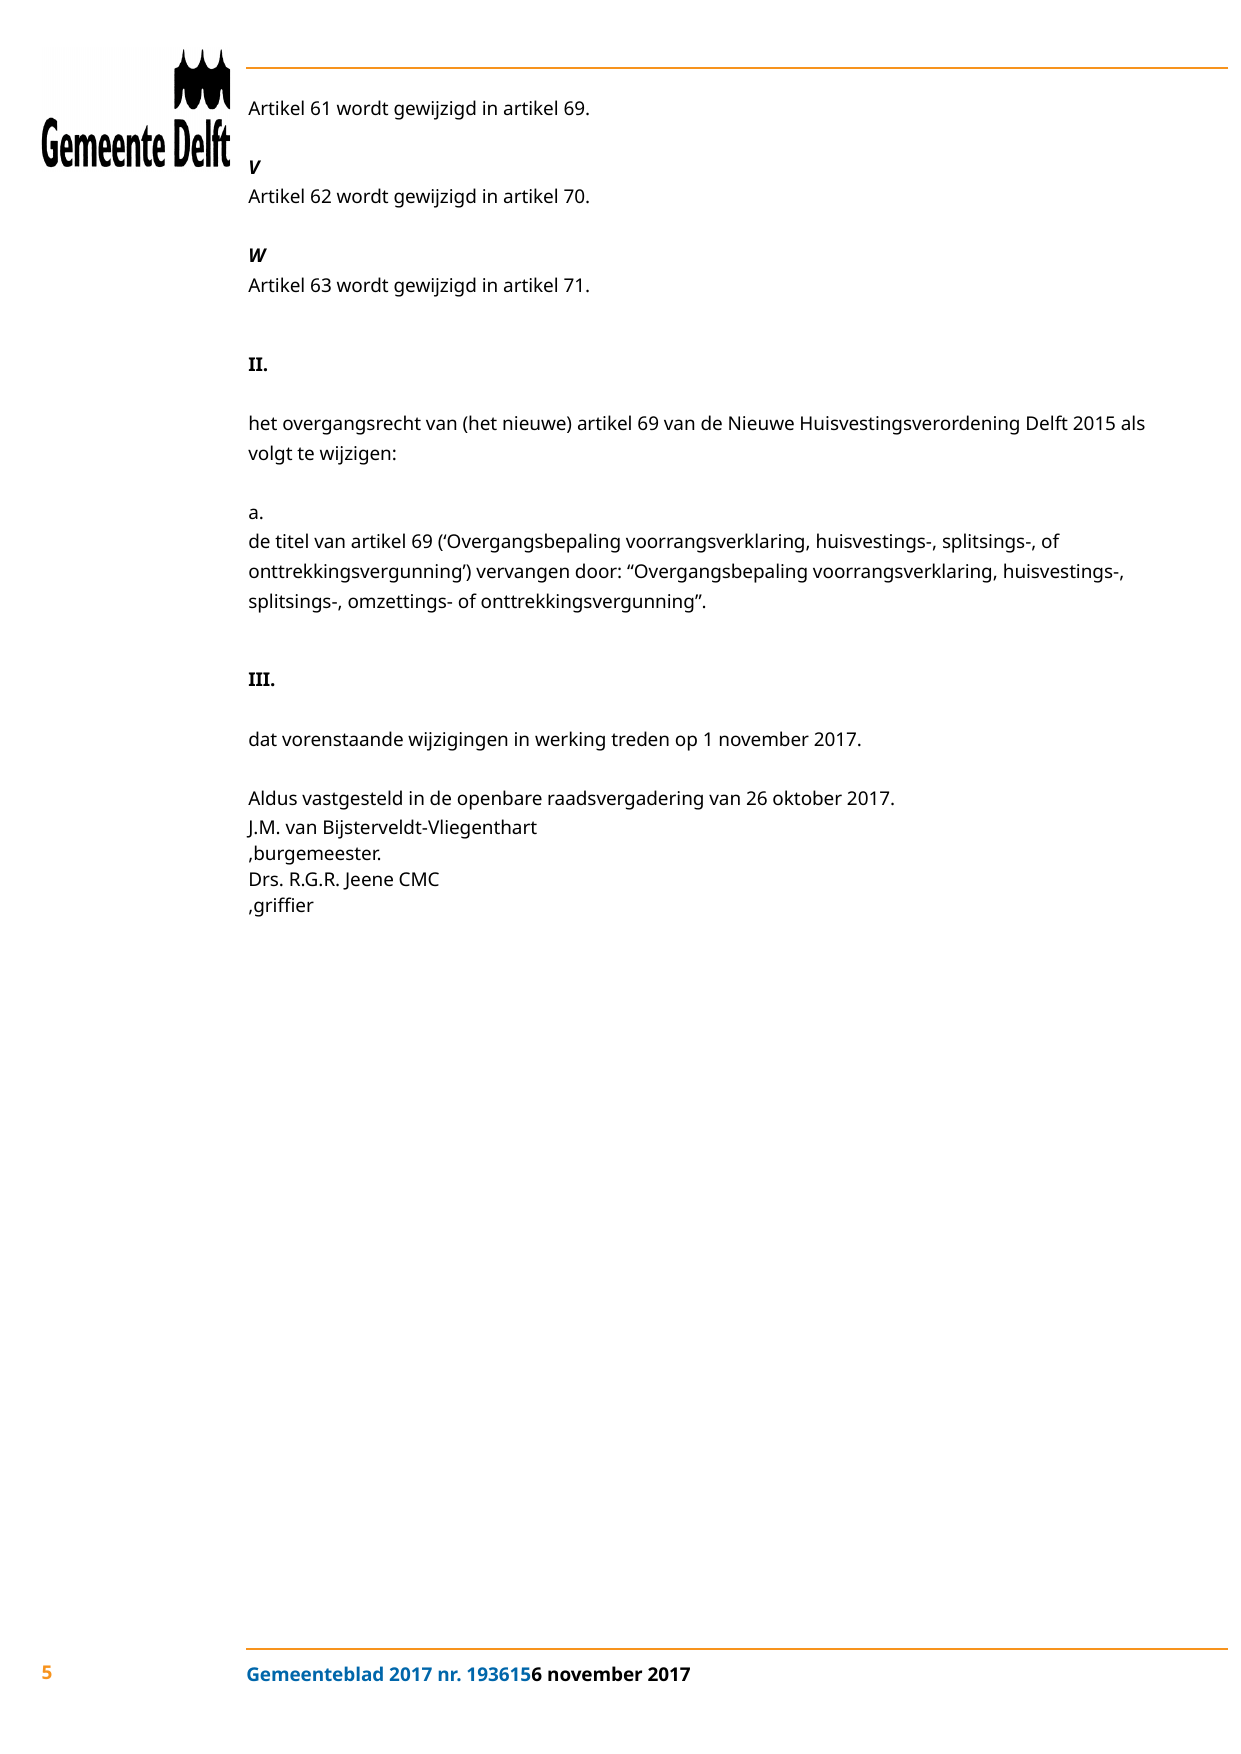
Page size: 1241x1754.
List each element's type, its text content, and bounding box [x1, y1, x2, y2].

text W [248, 243, 1152, 268]
text Artikel 61 wordt gewijzigd in artikel 69. [248, 95, 1152, 121]
text het overgangsrecht van (het nieuwe) artikel 69 van de Nieuwe Huisvestingsverordening Delft 2015 als volgt te wijzigen: [248, 410, 1152, 466]
text J.M. van Bijsterveldt-Vliegenthart [248, 814, 1152, 840]
text Artikel 62 wordt gewijzigd in artikel 70. [248, 183, 1152, 209]
text Drs. R.G.R. Jeene CMC [248, 866, 1152, 892]
text ,burgemeester. [248, 840, 1152, 866]
picture [41, 47, 231, 172]
text dat vorenstaande wijzigingen in werking treden op 1 november 2017. [248, 726, 1152, 752]
text III. [248, 667, 1152, 692]
text a. [248, 499, 1152, 525]
text de titel van artikel 69 (‘Overgangsbepaling voorrangsverklaring, huisvestings-, splitsings-, of onttrekkingsvergunning’) vervangen door: “Overgangsbepaling voorrangsverklaring, huisvestings-, splitsings-, omzettings- of onttrekkingsvergunning”. [248, 529, 1152, 613]
text Aldus vastgesteld in de openbare raadsvergadering van 26 oktober 2017. [248, 785, 1152, 811]
text ,griffier [248, 892, 1152, 917]
text V [248, 154, 1152, 180]
text II. [248, 351, 1152, 377]
text Artikel 63 wordt gewijzigd in artikel 71. [248, 272, 1152, 298]
